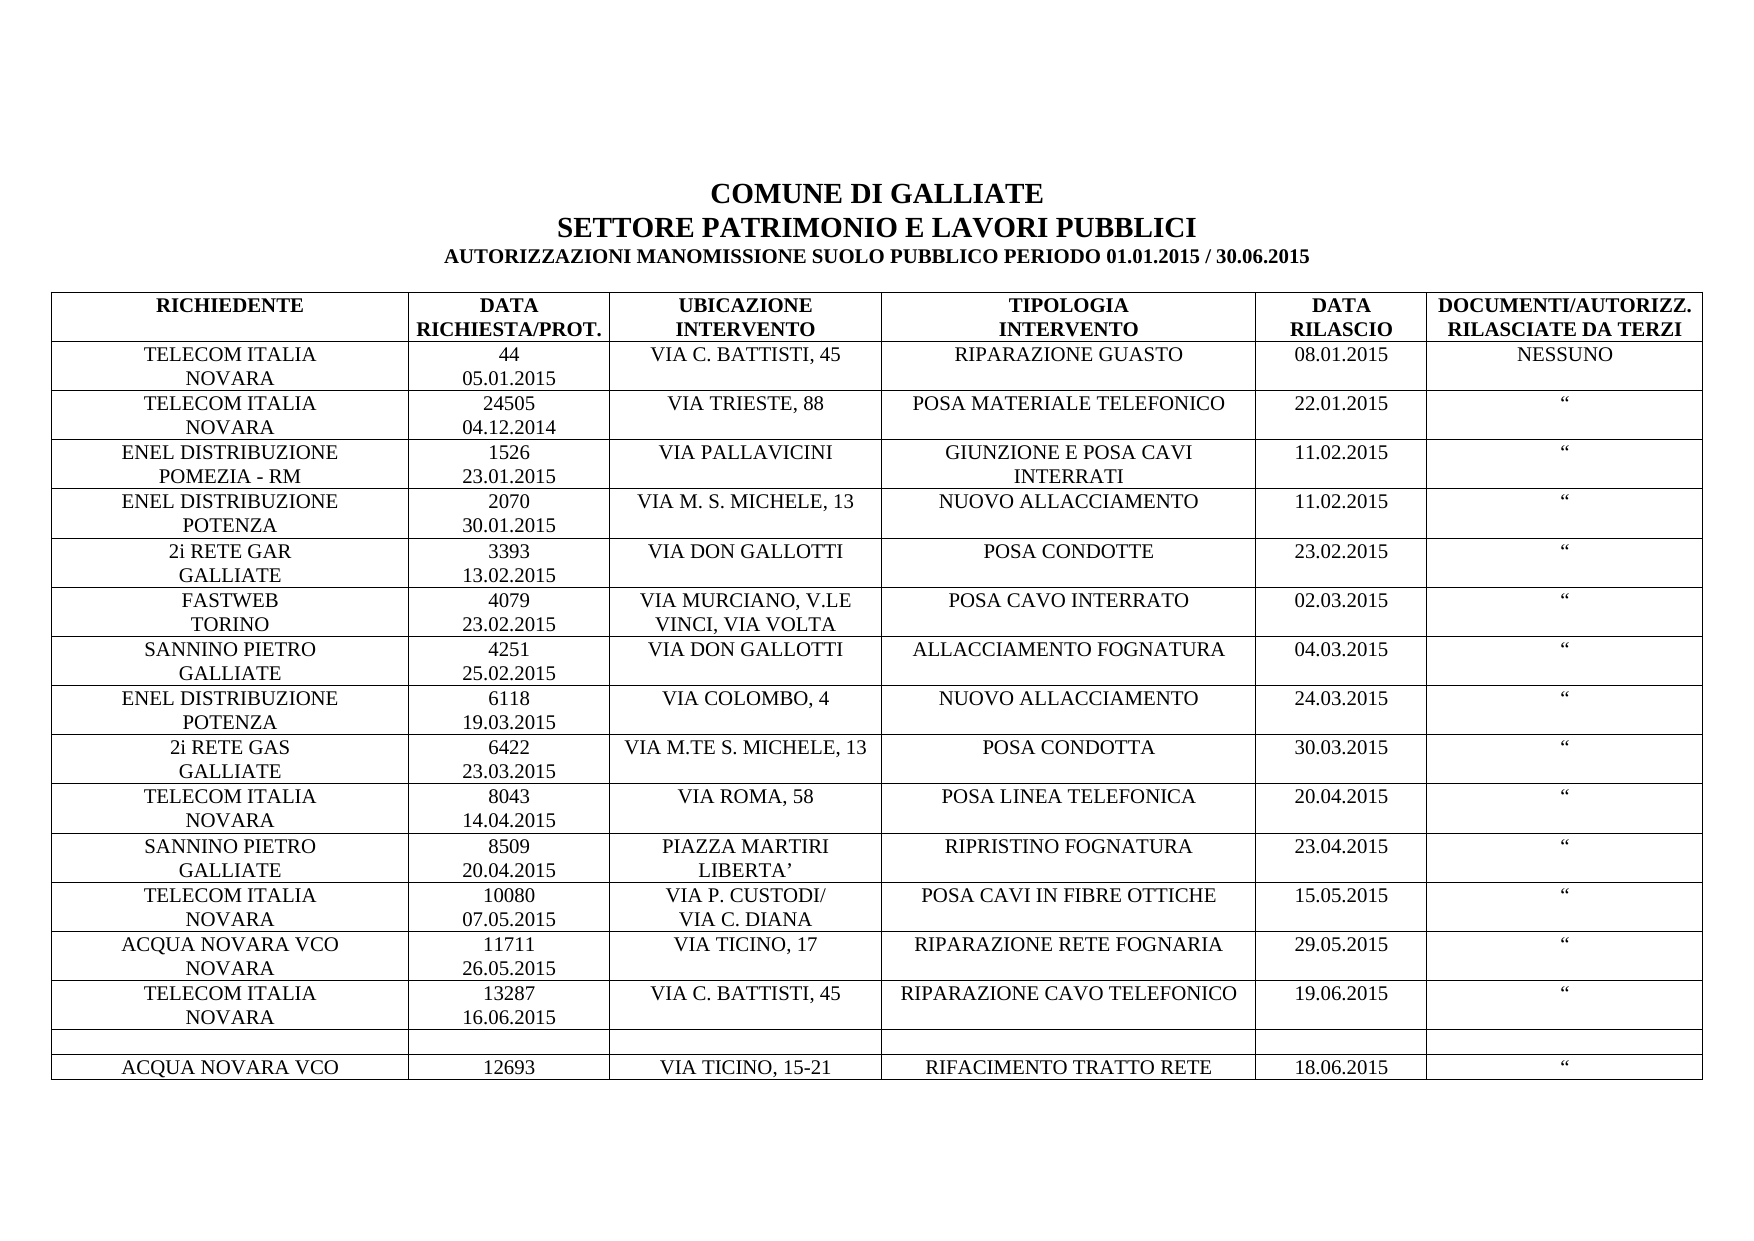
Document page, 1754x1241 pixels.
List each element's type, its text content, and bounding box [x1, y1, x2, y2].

table_cell POSA CONDOTTE [882, 539, 1255, 587]
table_cell ACQUA NOVARA VCO [52, 1055, 408, 1079]
table_cell 18.06.2015 [1256, 1055, 1426, 1079]
table_cell [1256, 1030, 1426, 1054]
table_cell “ [1427, 883, 1702, 931]
table_cell NUOVO ALLACCIAMENTO [882, 489, 1255, 537]
table_cell ENEL DISTRIBUZIONE POTENZA [52, 489, 408, 537]
table_cell ACQUA NOVARA VCO NOVARA [52, 932, 408, 980]
table_cell 8509 20.04.2015 [409, 834, 609, 882]
table_cell FASTWEB TORINO [52, 588, 408, 636]
table_cell 23.04.2015 [1256, 834, 1426, 882]
table_cell 15.05.2015 [1256, 883, 1426, 931]
table_cell 6422 23.03.2015 [409, 735, 609, 783]
table_cell VIA M.TE S. MICHELE, 13 [610, 735, 881, 783]
table_cell RIPARAZIONE GUASTO [882, 342, 1255, 390]
table_cell VIA MURCIANO, V.LE VINCI, VIA VOLTA [610, 588, 881, 636]
table_cell 4251 25.02.2015 [409, 637, 609, 685]
table_cell 24.03.2015 [1256, 686, 1426, 734]
table_cell VIA TRIESTE, 88 [610, 391, 881, 439]
table_cell “ [1427, 834, 1702, 882]
table_cell RIPARAZIONE CAVO TELEFONICO [882, 981, 1255, 1029]
table_cell VIA M. S. MICHELE, 13 [610, 489, 881, 537]
table_cell 22.01.2015 [1256, 391, 1426, 439]
table_cell 04.03.2015 [1256, 637, 1426, 685]
table_cell [409, 1030, 609, 1054]
table_cell 29.05.2015 [1256, 932, 1426, 980]
table_cell 44 05.01.2015 [409, 342, 609, 390]
table_cell 1526 23.01.2015 [409, 440, 609, 488]
table_cell 08.01.2015 [1256, 342, 1426, 390]
table_cell 11.02.2015 [1256, 489, 1426, 537]
table_cell 02.03.2015 [1256, 588, 1426, 636]
table_cell RIPRISTINO FOGNATURA [882, 834, 1255, 882]
table_cell SANNINO PIETRO GALLIATE [52, 834, 408, 882]
table_cell TELECOM ITALIA NOVARA [52, 981, 408, 1029]
table_cell 10080 07.05.2015 [409, 883, 609, 931]
table_cell 2i RETE GAS GALLIATE [52, 735, 408, 783]
table_cell VIA COLOMBO, 4 [610, 686, 881, 734]
table_header DATA RICHIESTA/PROT. [409, 293, 609, 341]
table_cell TELECOM ITALIA NOVARA [52, 391, 408, 439]
table_cell NESSUNO [1427, 342, 1702, 390]
table_cell “ [1427, 637, 1702, 685]
table_cell 3393 13.02.2015 [409, 539, 609, 587]
table_cell TELECOM ITALIA NOVARA [52, 342, 408, 390]
table_cell 4079 23.02.2015 [409, 588, 609, 636]
table_cell RIPARAZIONE RETE FOGNARIA [882, 932, 1255, 980]
table_cell POSA CAVI IN FIBRE OTTICHE [882, 883, 1255, 931]
table_header TIPOLOGIA INTERVENTO [882, 293, 1255, 341]
table_cell VIA ROMA, 58 [610, 784, 881, 832]
table_cell VIA C. BATTISTI, 45 [610, 981, 881, 1029]
table_cell TELECOM ITALIA NOVARA [52, 883, 408, 931]
table_cell ENEL DISTRIBUZIONE POTENZA [52, 686, 408, 734]
table_cell POSA CONDOTTA [882, 735, 1255, 783]
table_header UBICAZIONE INTERVENTO [610, 293, 881, 341]
table_cell POSA MATERIALE TELEFONICO [882, 391, 1255, 439]
table_cell [1427, 1030, 1702, 1054]
table_cell VIA DON GALLOTTI [610, 539, 881, 587]
table_cell TELECOM ITALIA NOVARA [52, 784, 408, 832]
table_cell 11711 26.05.2015 [409, 932, 609, 980]
subtitle COMUNE DI GALLIATE [59, 176, 1695, 210]
table_cell VIA DON GALLOTTI [610, 637, 881, 685]
table_cell “ [1427, 784, 1702, 832]
table_cell VIA TICINO, 15-21 [610, 1055, 881, 1079]
table_cell 13287 16.06.2015 [409, 981, 609, 1029]
table_header DATA RILASCIO [1256, 293, 1426, 341]
table_cell RIFACIMENTO TRATTO RETE [882, 1055, 1255, 1079]
table_header RICHIEDENTE [52, 293, 408, 341]
table_cell 12693 [409, 1055, 609, 1079]
table_cell “ [1427, 588, 1702, 636]
table_cell SANNINO PIETRO GALLIATE [52, 637, 408, 685]
table_cell 2070 30.01.2015 [409, 489, 609, 537]
table_cell 20.04.2015 [1256, 784, 1426, 832]
table_cell 19.06.2015 [1256, 981, 1426, 1029]
table_cell “ [1427, 735, 1702, 783]
table_cell NUOVO ALLACCIAMENTO [882, 686, 1255, 734]
subtitle AUTORIZZAZIONI MANOMISSIONE SUOLO PUBBLICO PERIODO 01.01.2015 / 30.06.2015 [59, 243, 1695, 268]
table_cell 8043 14.04.2015 [409, 784, 609, 832]
table_cell 30.03.2015 [1256, 735, 1426, 783]
table_cell “ [1427, 686, 1702, 734]
table_cell “ [1427, 539, 1702, 587]
table_cell ENEL DISTRIBUZIONE POMEZIA - RM [52, 440, 408, 488]
table_cell “ [1427, 391, 1702, 439]
table_cell ALLACCIAMENTO FOGNATURA [882, 637, 1255, 685]
table_cell “ [1427, 932, 1702, 980]
subtitle SETTORE PATRIMONIO E LAVORI PUBBLICI [59, 210, 1695, 243]
table_cell VIA TICINO, 17 [610, 932, 881, 980]
table_cell GIUNZIONE E POSA CAVI INTERRATI [882, 440, 1255, 488]
table_cell 24505 04.12.2014 [409, 391, 609, 439]
table_cell [610, 1030, 881, 1054]
table_cell POSA CAVO INTERRATO [882, 588, 1255, 636]
table_cell 6118 19.03.2015 [409, 686, 609, 734]
table_cell PIAZZA MARTIRI LIBERTA’ [610, 834, 881, 882]
table_cell “ [1427, 1055, 1702, 1079]
table_cell 11.02.2015 [1256, 440, 1426, 488]
table_cell [882, 1030, 1255, 1054]
table_cell 2i RETE GAR GALLIATE [52, 539, 408, 587]
table_cell “ [1427, 489, 1702, 537]
table_cell VIA C. BATTISTI, 45 [610, 342, 881, 390]
table_cell [52, 1030, 408, 1054]
table_header DOCUMENTI/AUTORIZZ. RILASCIATE DA TERZI [1427, 293, 1702, 341]
table_cell 23.02.2015 [1256, 539, 1426, 587]
table_cell “ [1427, 981, 1702, 1029]
table_cell “ [1427, 440, 1702, 488]
table_cell VIA P. CUSTODI/ VIA C. DIANA [610, 883, 881, 931]
table_cell POSA LINEA TELEFONICA [882, 784, 1255, 832]
table_cell VIA PALLAVICINI [610, 440, 881, 488]
